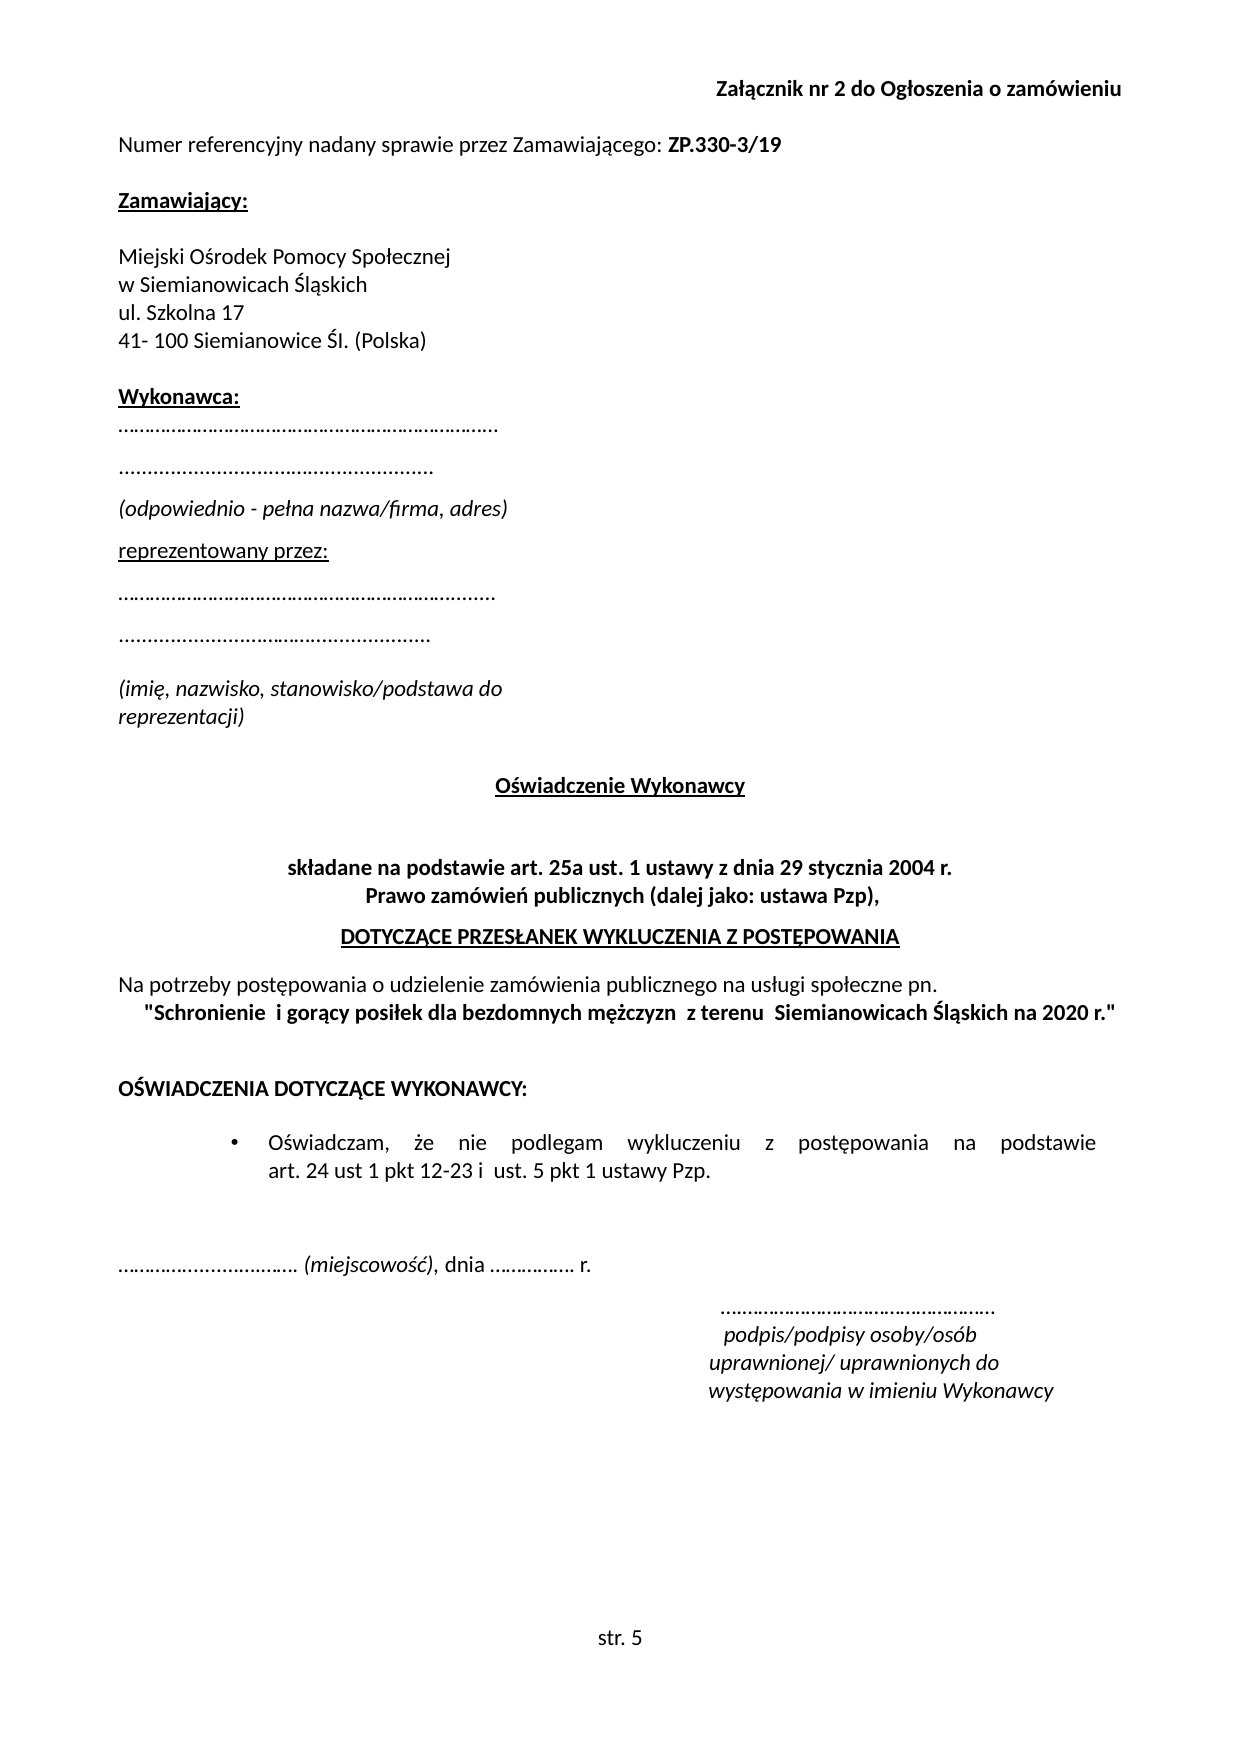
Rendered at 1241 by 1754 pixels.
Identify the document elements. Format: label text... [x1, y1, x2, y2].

text Miejski Ośrodek Pomocy Społecznej [118, 242, 1122, 270]
text składane na podstawie art. 25a ust. 1 ustawy z dnia 29 stycznia 2004 r. [118, 853, 1122, 882]
text DOTYCZĄCE PRZESŁANEK WYKLUCZENIA Z POSTĘPOWANIA [118, 922, 1122, 950]
text …………………………………………………………….................................…...................... [118, 410, 502, 480]
text Wykonawca: [118, 382, 1122, 410]
text ……………………………………………………….................................………..................... [118, 578, 502, 648]
text Zamawiający: [118, 186, 1122, 214]
text w Siemianowicach Śląskich [118, 270, 1122, 298]
list Oświadczam, że nie podlegam wykluczeniu z postępowania na podstawie art. 24 ust 1 pkt 12-23 i ust. 5 pkt 1 ustawy Pzp. [231, 1128, 1122, 1184]
text podpis/podpisy osoby/osób uprawnionej/ uprawnionych do [118, 1320, 1122, 1376]
list "Schronienie i gorący posiłek dla bezdomnych mężczyzn z terenu Siemianowicach Śląskich na 2020 r." [118, 998, 1122, 1026]
text OŚWIADCZENIA DOTYCZĄCE WYKONAWCY: [118, 1074, 1122, 1102]
text Numer referencyjny nadany sprawie przez Zamawiającego: ZP.330-3/19 [118, 130, 1122, 158]
text (imię, nazwisko, stanowisko/podstawa do reprezentacji) [118, 674, 589, 731]
text Załącznik nr 2 do Ogłoszenia o zamówieniu [118, 74, 1122, 102]
text Prawo zamówień publicznych (dalej jako: ustawa Pzp), [118, 882, 1122, 909]
text ….………………………………………… [118, 1292, 1122, 1320]
text Oświadczenie Wykonawcy [118, 771, 1122, 799]
text ul. Szkolna 17 [118, 298, 1122, 326]
text występowania w imieniu Wykonawcy [708, 1376, 1122, 1404]
text reprezentowany przez: [118, 536, 1122, 564]
text (odpowiednio - pełna nazwa/firma, adres) [118, 494, 589, 522]
text 41- 100 Siemianowice ŚI. (Polska) [118, 326, 1122, 354]
text Na potrzeby postępowania o udzielenie zamówienia publicznego na usługi społeczne pn. [118, 970, 1122, 998]
text …………..........….……. (miejscowość), dnia ……………. r. [118, 1250, 1122, 1278]
